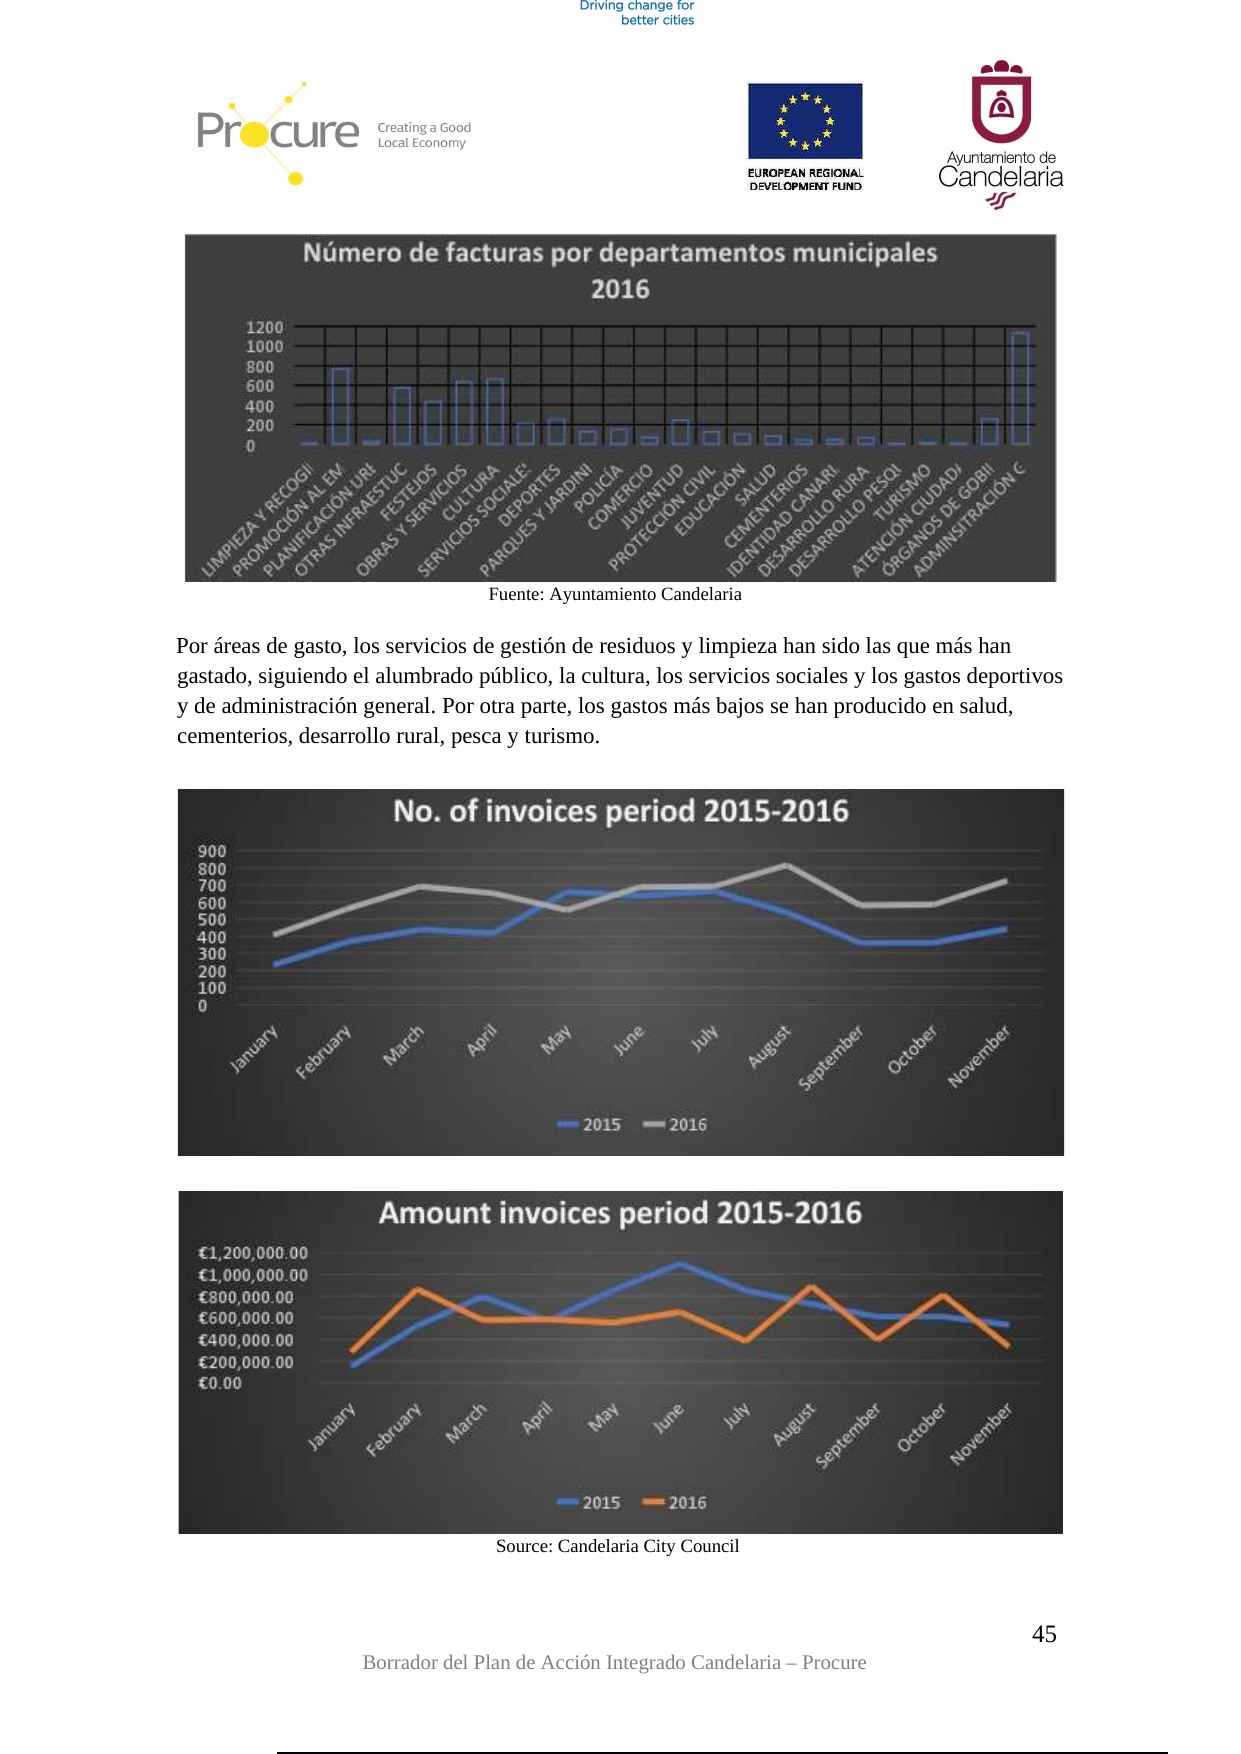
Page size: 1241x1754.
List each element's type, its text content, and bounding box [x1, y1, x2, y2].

text Por áreas de gasto, los servicios de gestión de residuos y limpieza han sido las que más han gastado, siguiendo el alumbrado público, la cultura, los servicios sociales y los gastos deportivos y de administración general. Por otra parte, los gastos más bajos se han producido en salud, cementerios, desarrollo rural, pesca y turismo. [176, 632, 1067, 749]
text Fuente: Ayuntamiento Candelaria [102, 583, 1138, 604]
text Source: Candelaria City Council [102, 1535, 1138, 1557]
